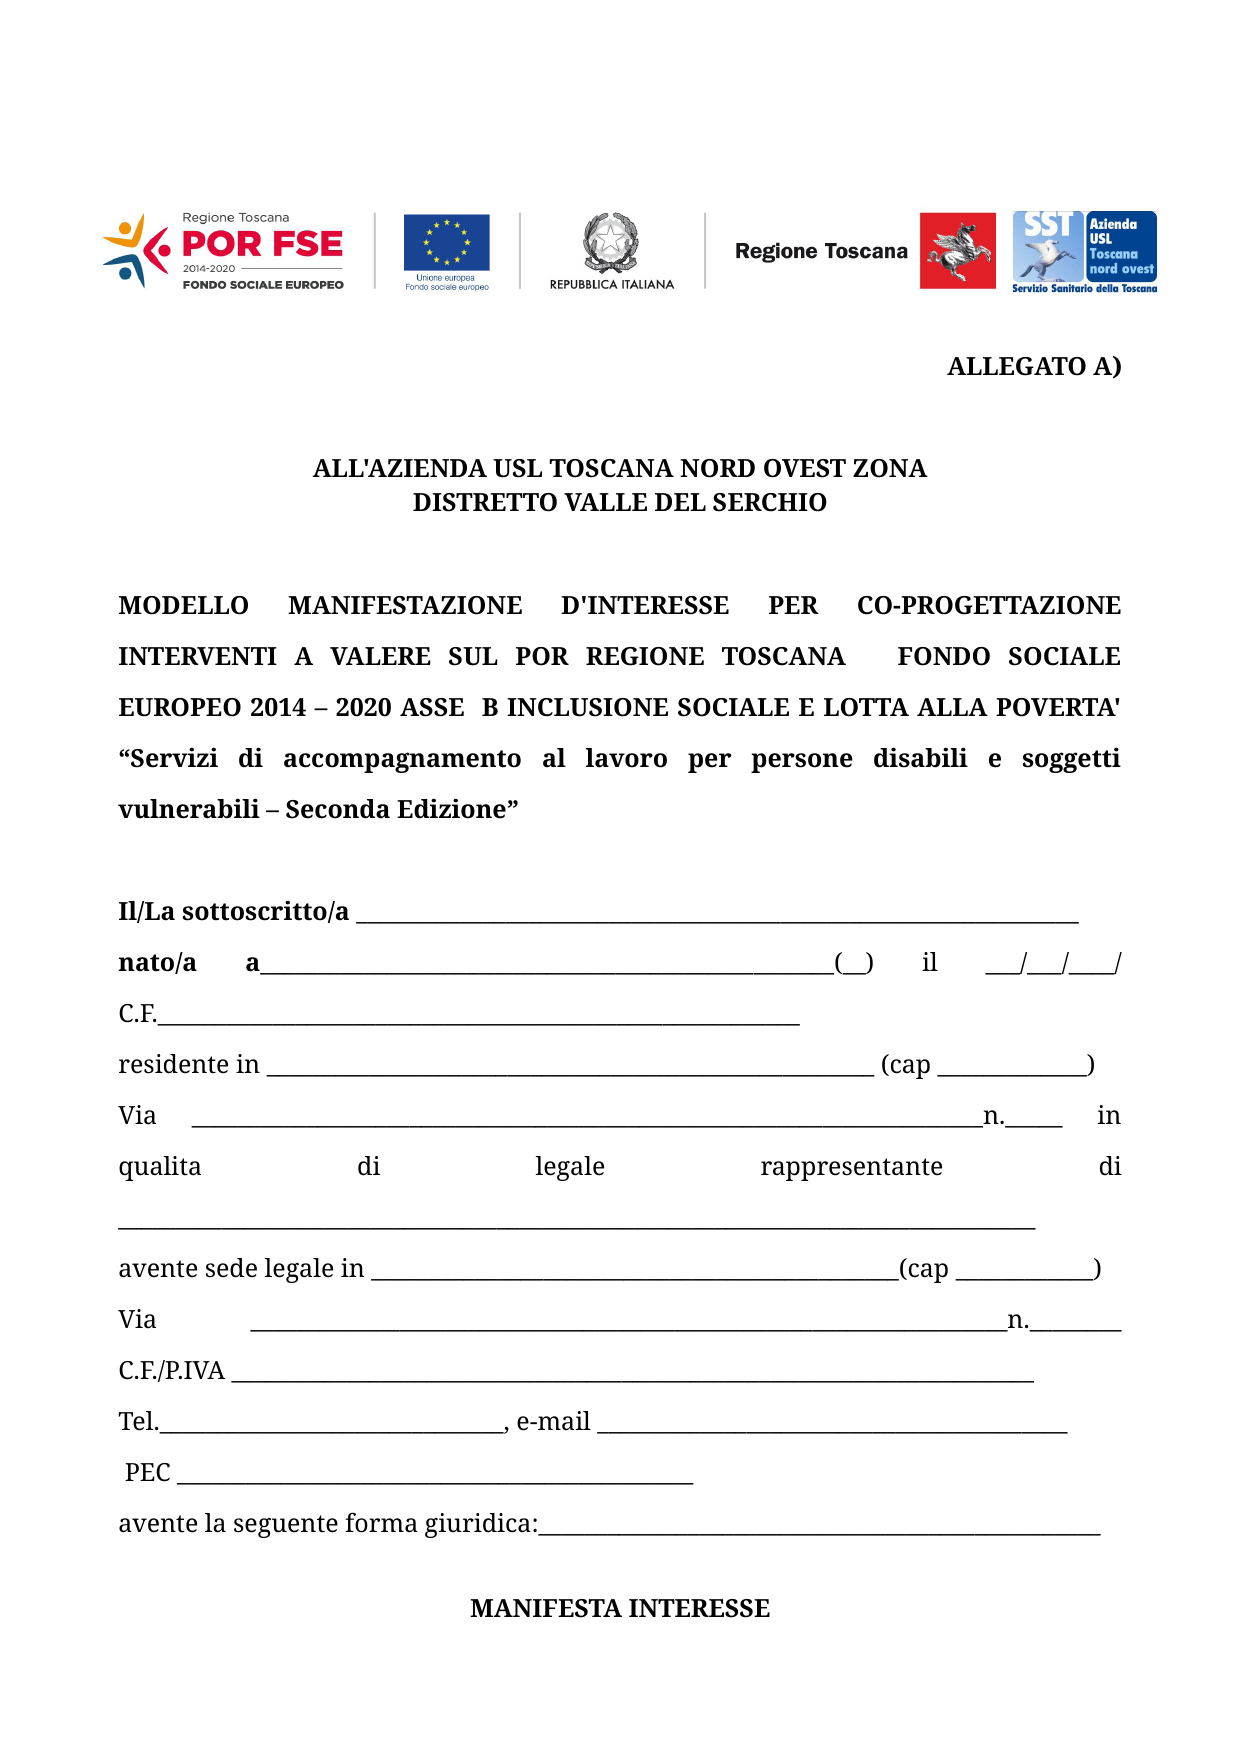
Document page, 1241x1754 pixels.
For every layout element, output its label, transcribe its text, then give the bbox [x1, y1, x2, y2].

text ALLEGATO A) [118, 349, 1122, 383]
picture [1012, 211, 1158, 293]
text Tel.______________________________, e-mail _________________________________________ [118, 1404, 1122, 1438]
text ALL'AZIENDA USL TOSCANA NORD OVEST ZONA [118, 451, 1122, 485]
text residente in _____________________________________________________ (cap _____________) [118, 1047, 1122, 1081]
text nato/a a__________________________________________________(__) il ___/___/____/ C.F.________________________________________________________ [118, 944, 1122, 1030]
text DISTRETTO VALLE DEL SERCHIO [118, 485, 1122, 519]
text avente la seguente forma giuridica:_________________________________________________ [118, 1506, 1122, 1540]
text MANIFESTA INTERESSE [118, 1591, 1122, 1625]
text MODELLO MANIFESTAZIONE D'INTERESSE PER CO-PROGETTAZIONE INTERVENTI A VALERE SUL POR REGIONE TOSCANA FONDO SOCIALE EUROPEO 2014 – 2020 ASSE B INCLUSIONE SOCIALE E LOTTA ALLA POVERTA' “Servizi di accompagnamento al lavoro per persone disabili e soggetti vulnerabili – Seconda Edizione” [118, 587, 1122, 826]
text Via _____________________________________________________________________n._____ in qualita di legale rappresentante di ________________________________________________________________________________ [118, 1098, 1122, 1234]
text avente sede legale in ______________________________________________(cap ____________) [118, 1251, 1122, 1285]
text Via __________________________________________________________________n.________ C.F./P.IVA ______________________________________________________________________ [118, 1302, 1122, 1387]
text PEC _____________________________________________ [118, 1455, 1122, 1489]
text Il/La sottoscritto/a _______________________________________________________________ [118, 893, 1122, 928]
